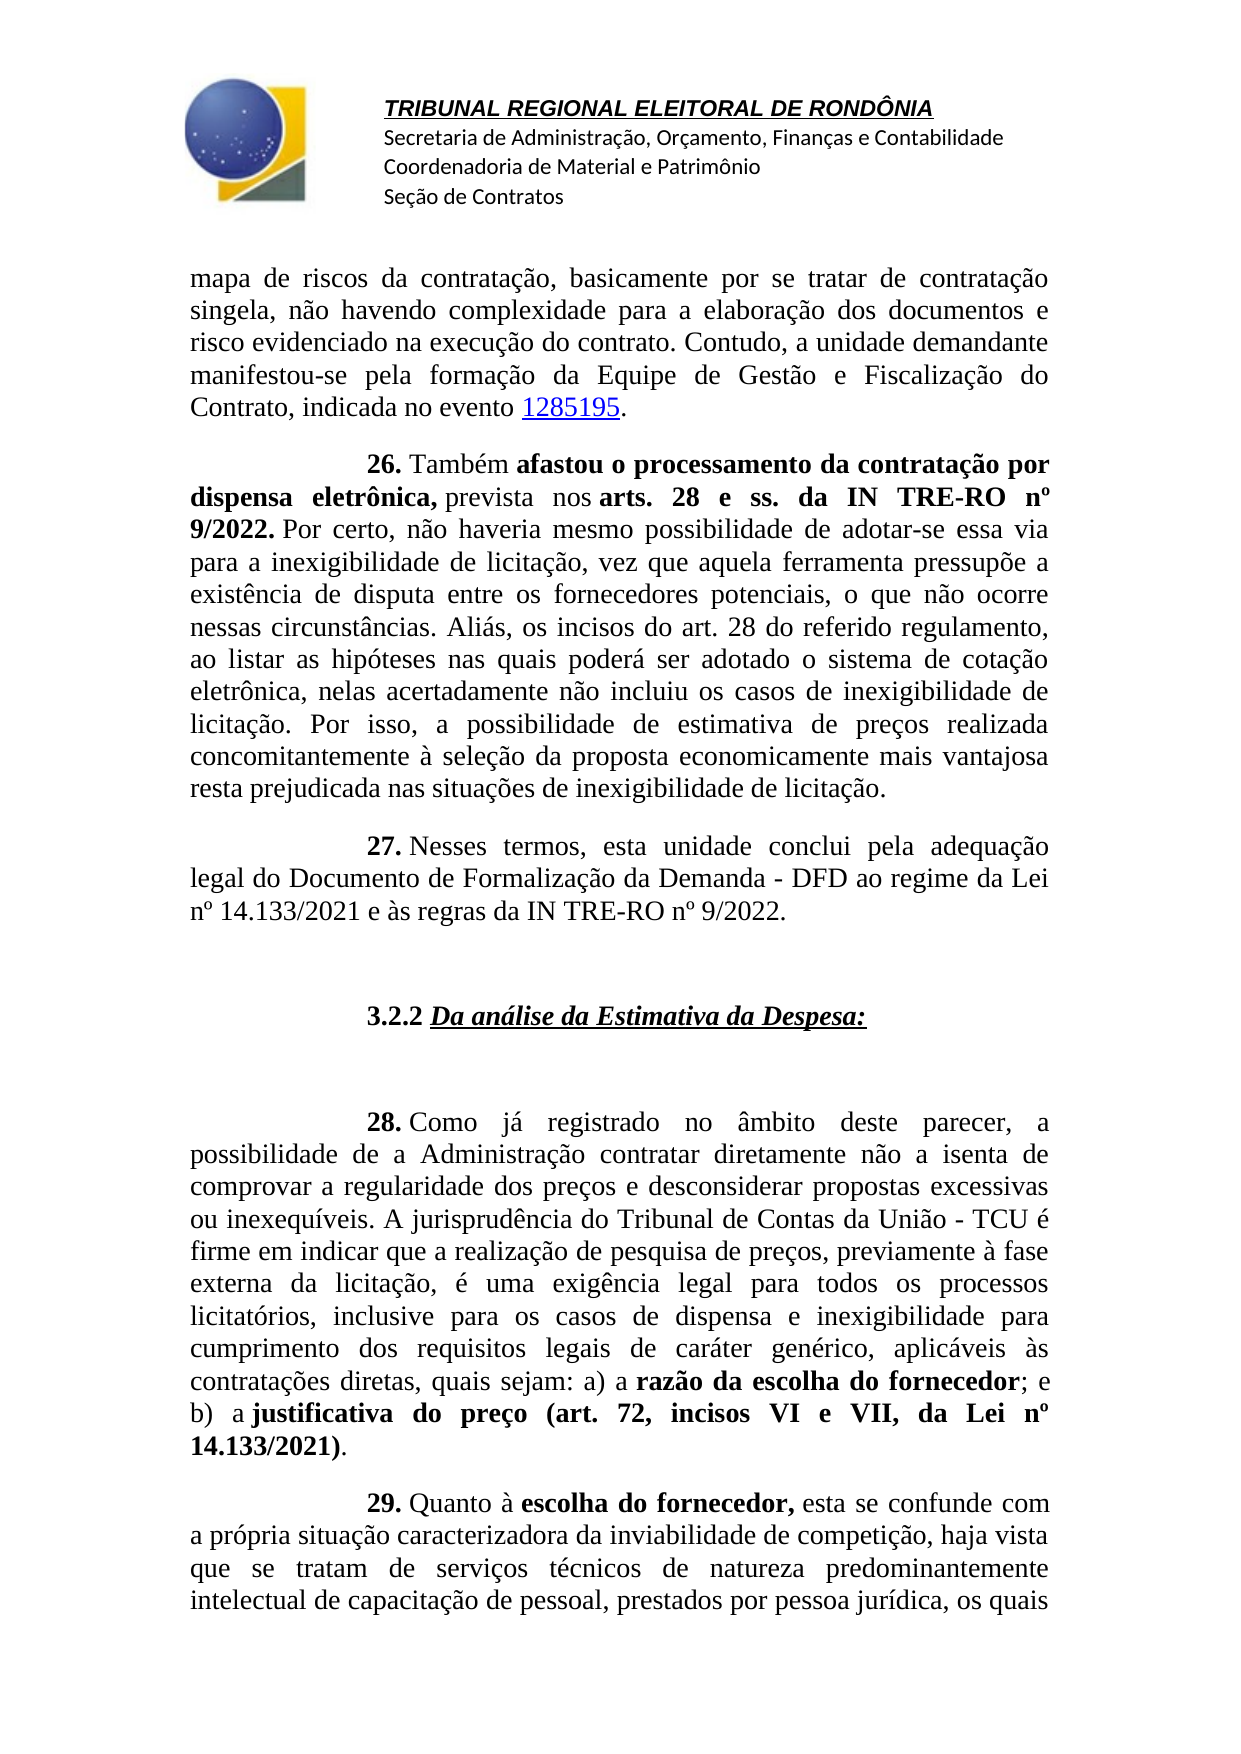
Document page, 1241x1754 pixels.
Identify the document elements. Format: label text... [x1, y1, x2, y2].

text 26. Também afastou o processamento da contratação por dispensa eletrônica, prevista nos arts. 28 e ss. da IN TRE-RO nº 9/2022. Por certo, não haveria mesmo possibilidade de adotar-se essa via para a inexigibilidade de licitação, vez que aquela ferramenta pressupõe a existência de disputa entre os fornecedores potenciais, o que não ocorre nessas circunstâncias. Aliás, os incisos do art. 28 do referido regulamento, ao listar as hipóteses nas quais poderá ser adotado o sistema de cotação eletrônica, nelas acertadamente não incluiu os casos de inexigibilidade de licitação. Por isso, a possibilidade de estimativa de preços realizada concomitantemente à seleção da proposta economicamente mais vantajosa resta prejudicada nas situações de inexigibilidade de licitação. [190, 448, 1051, 804]
text 3.2.2 Da análise da Estimativa da Despesa: [190, 999, 1051, 1032]
text mapa de riscos da contratação, basicamente por se tratar de contratação singela, não havendo complexidade para a elaboração dos documentos e risco evidenciado na execução do contrato. Contudo, a unidade demandante manifestou-se pela formação da Equipe de Gestão e Fiscalização do Contrato, indicada no evento 1285195. [190, 261, 1051, 423]
text 29. Quanto à escolha do fornecedor, esta se confunde com a própria situação caracterizadora da inviabilidade de competição, haja vista que se tratam de serviços técnicos de natureza predominantemente intelectual de capacitação de pessoal, prestados por pessoa jurídica, os quais [190, 1486, 1051, 1616]
text 28. Como já registrado no âmbito deste parecer, a possibilidade de a Administração contratar diretamente não a isenta de comprovar a regularidade dos preços e desconsiderar propostas excessivas ou inexequíveis. A jurisprudência do Tribunal de Contas da União - TCU é firme em indicar que a realização de pesquisa de preços, previamente à fase externa da licitação, é uma exigência legal para todos os processos licitatórios, inclusive para os casos de dispensa e inexigibilidade para cumprimento dos requisitos legais de caráter genérico, aplicáveis às contratações diretas, quais sejam: a) a razão da escolha do fornecedor; e b) a justificativa do preço (art. 72, incisos VI e VII, da Lei nº 14.133/2021). [190, 1104, 1051, 1461]
text 27. Nesses termos, esta unidade conclui pela adequação legal do Documento de Formalização da Demanda - DFD ao regime da Lei nº 14.133/2021 e às regras da IN TRE-RO nº 9/2022. [190, 829, 1051, 926]
